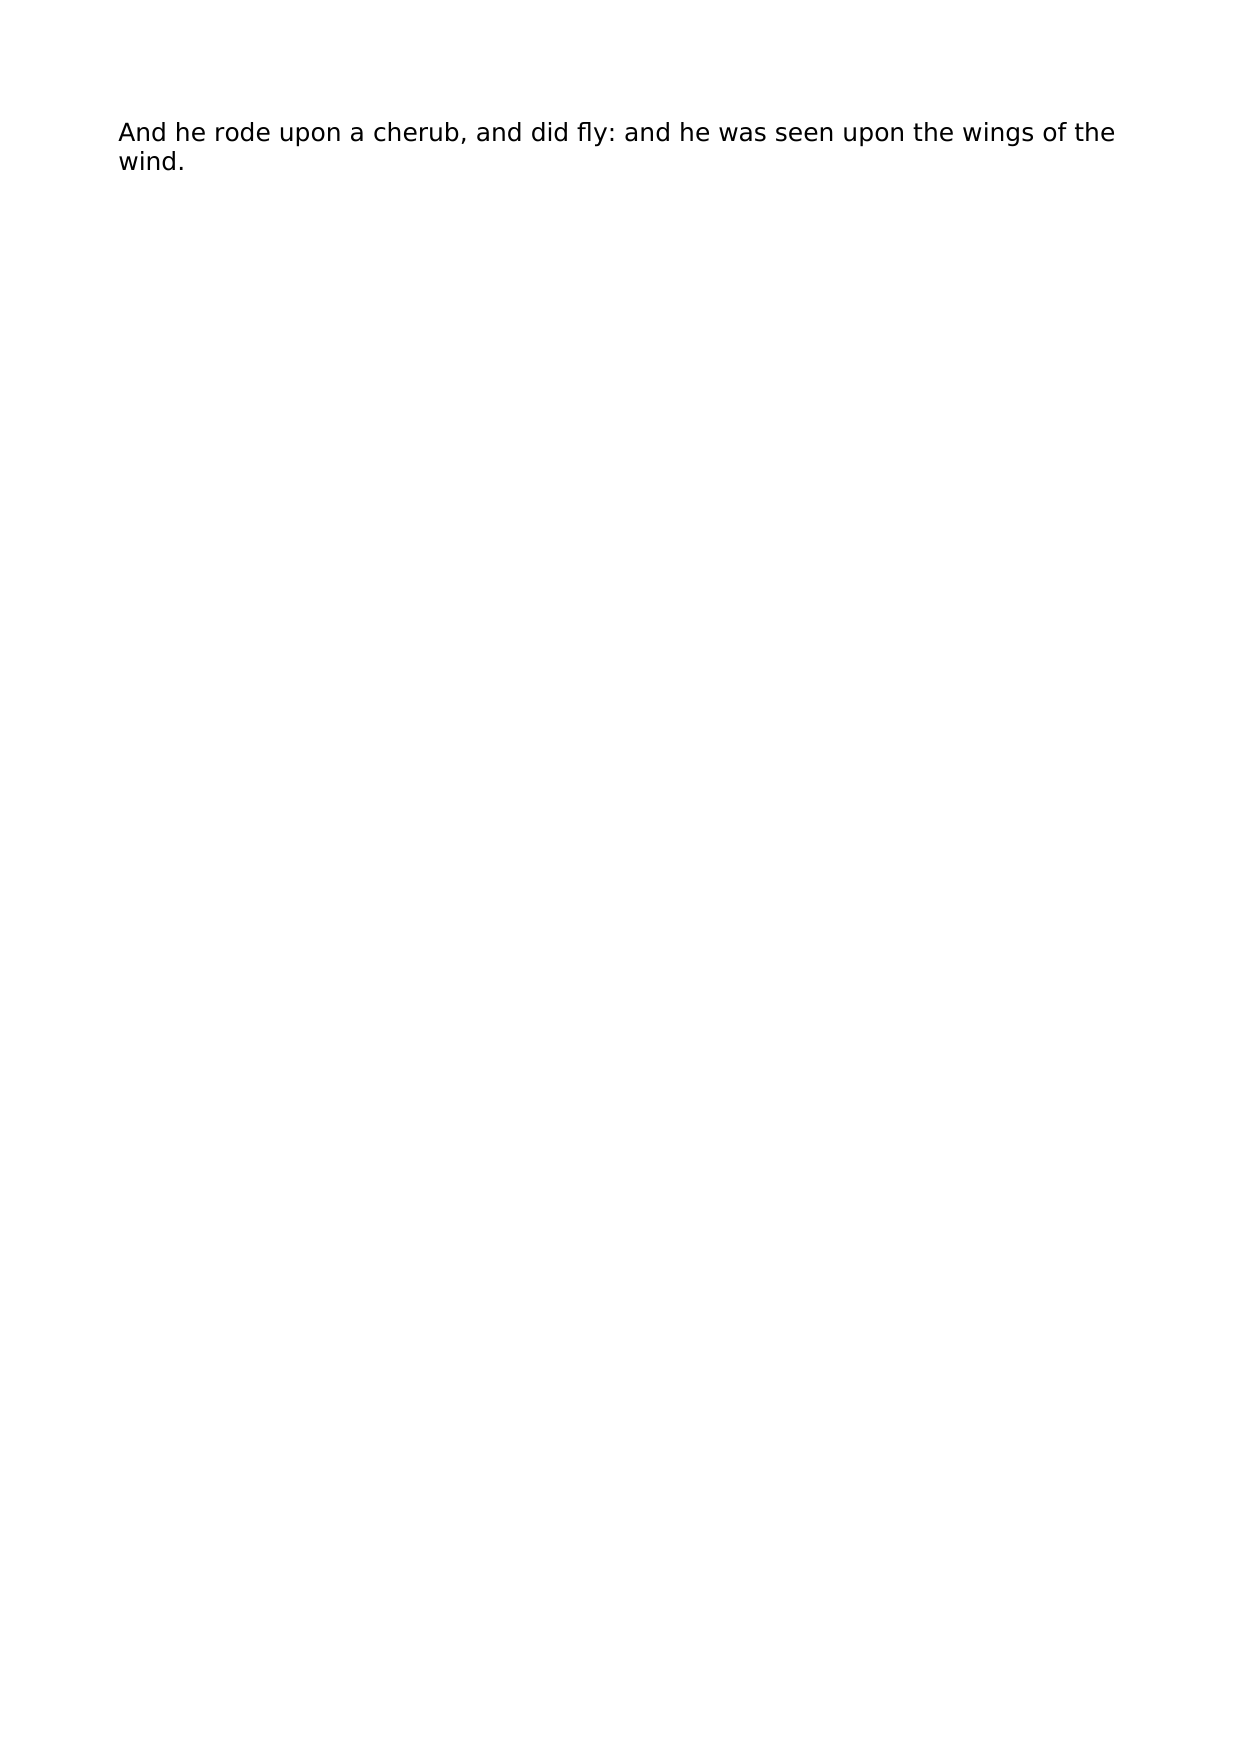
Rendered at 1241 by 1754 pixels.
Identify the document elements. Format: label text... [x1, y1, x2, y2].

text And he rode upon a cherub, and did fly: and he was seen upon the wings of the wind. [118, 118, 1122, 176]
